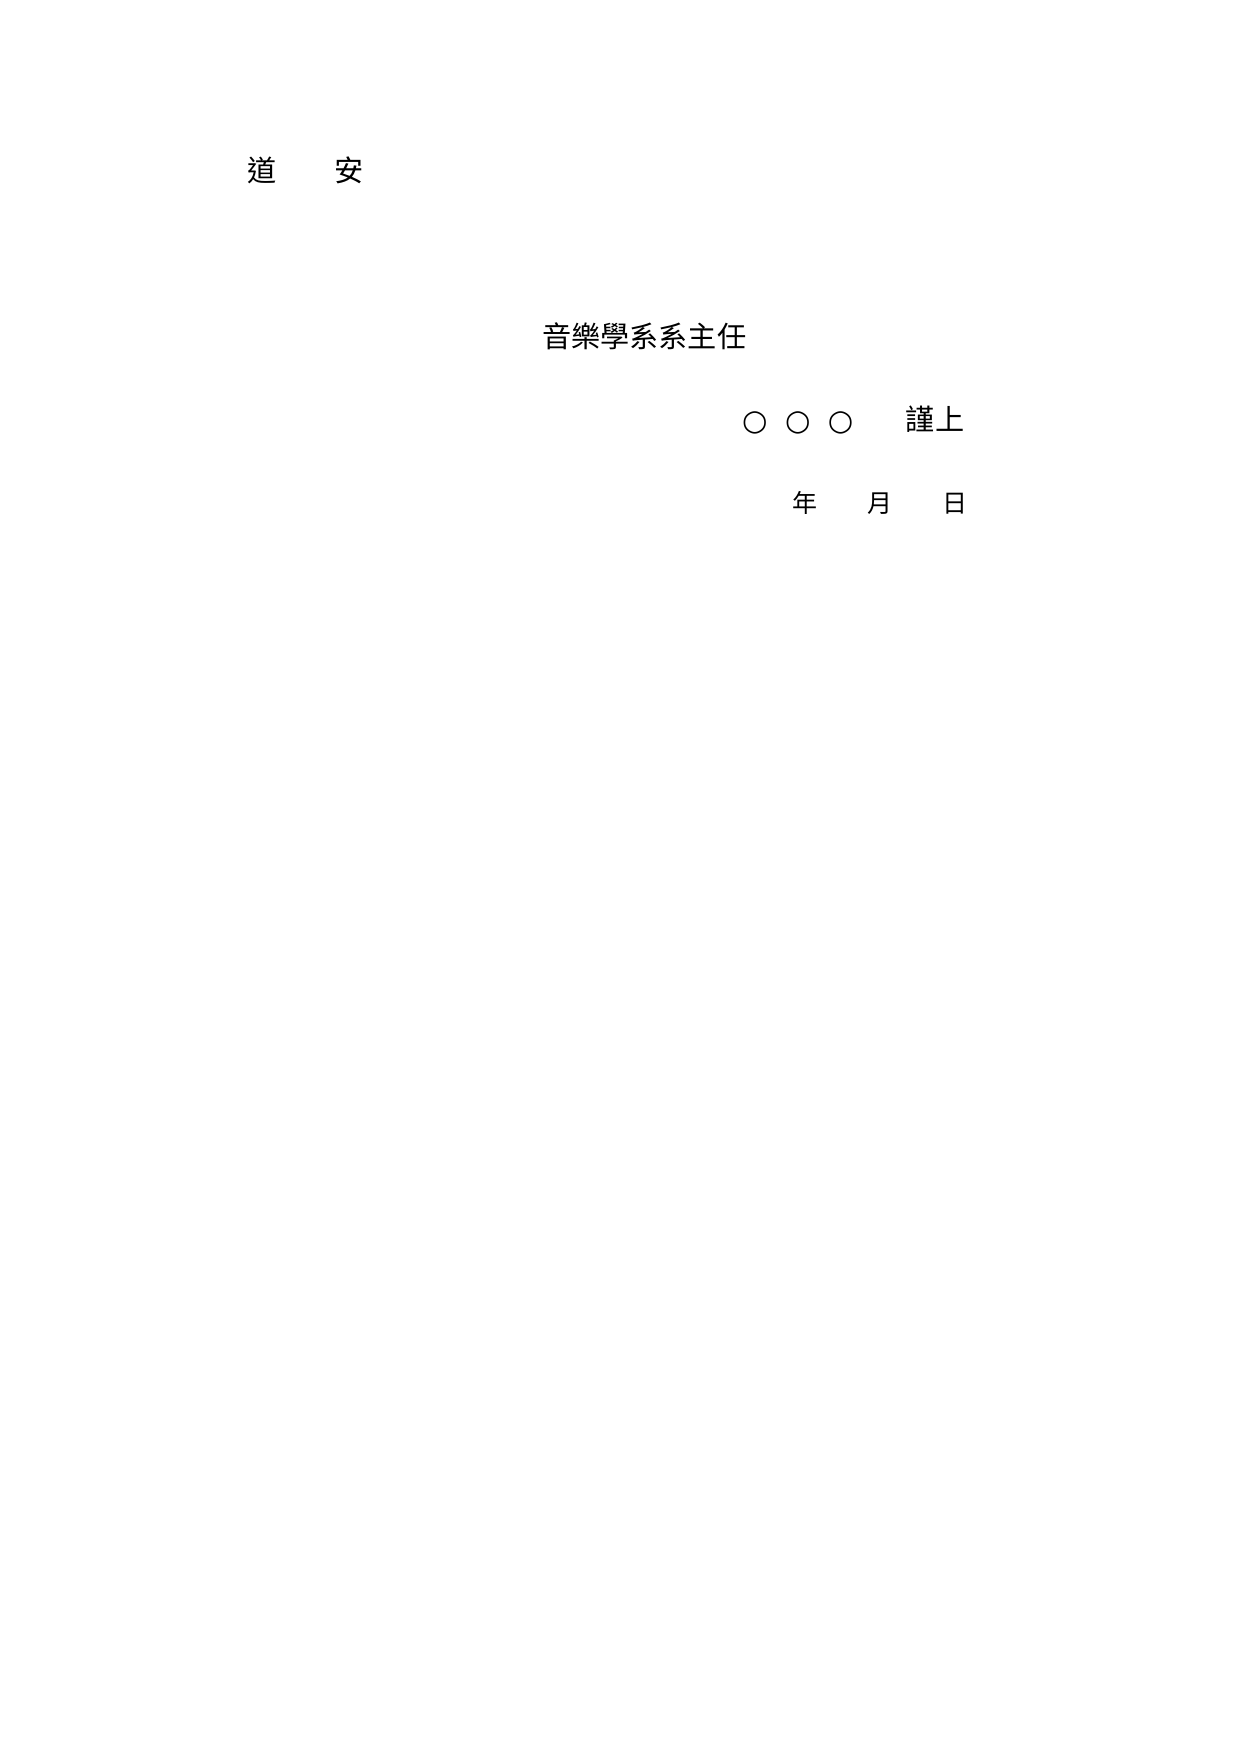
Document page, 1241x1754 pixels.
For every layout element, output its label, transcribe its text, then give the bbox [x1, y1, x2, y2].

text 道 安 [142, 127, 1098, 189]
text 年 月 日 [742, 460, 1098, 523]
text ○ ○ ○ 謹上 [742, 377, 1098, 439]
text 音樂學系系主任 [492, 293, 1098, 355]
